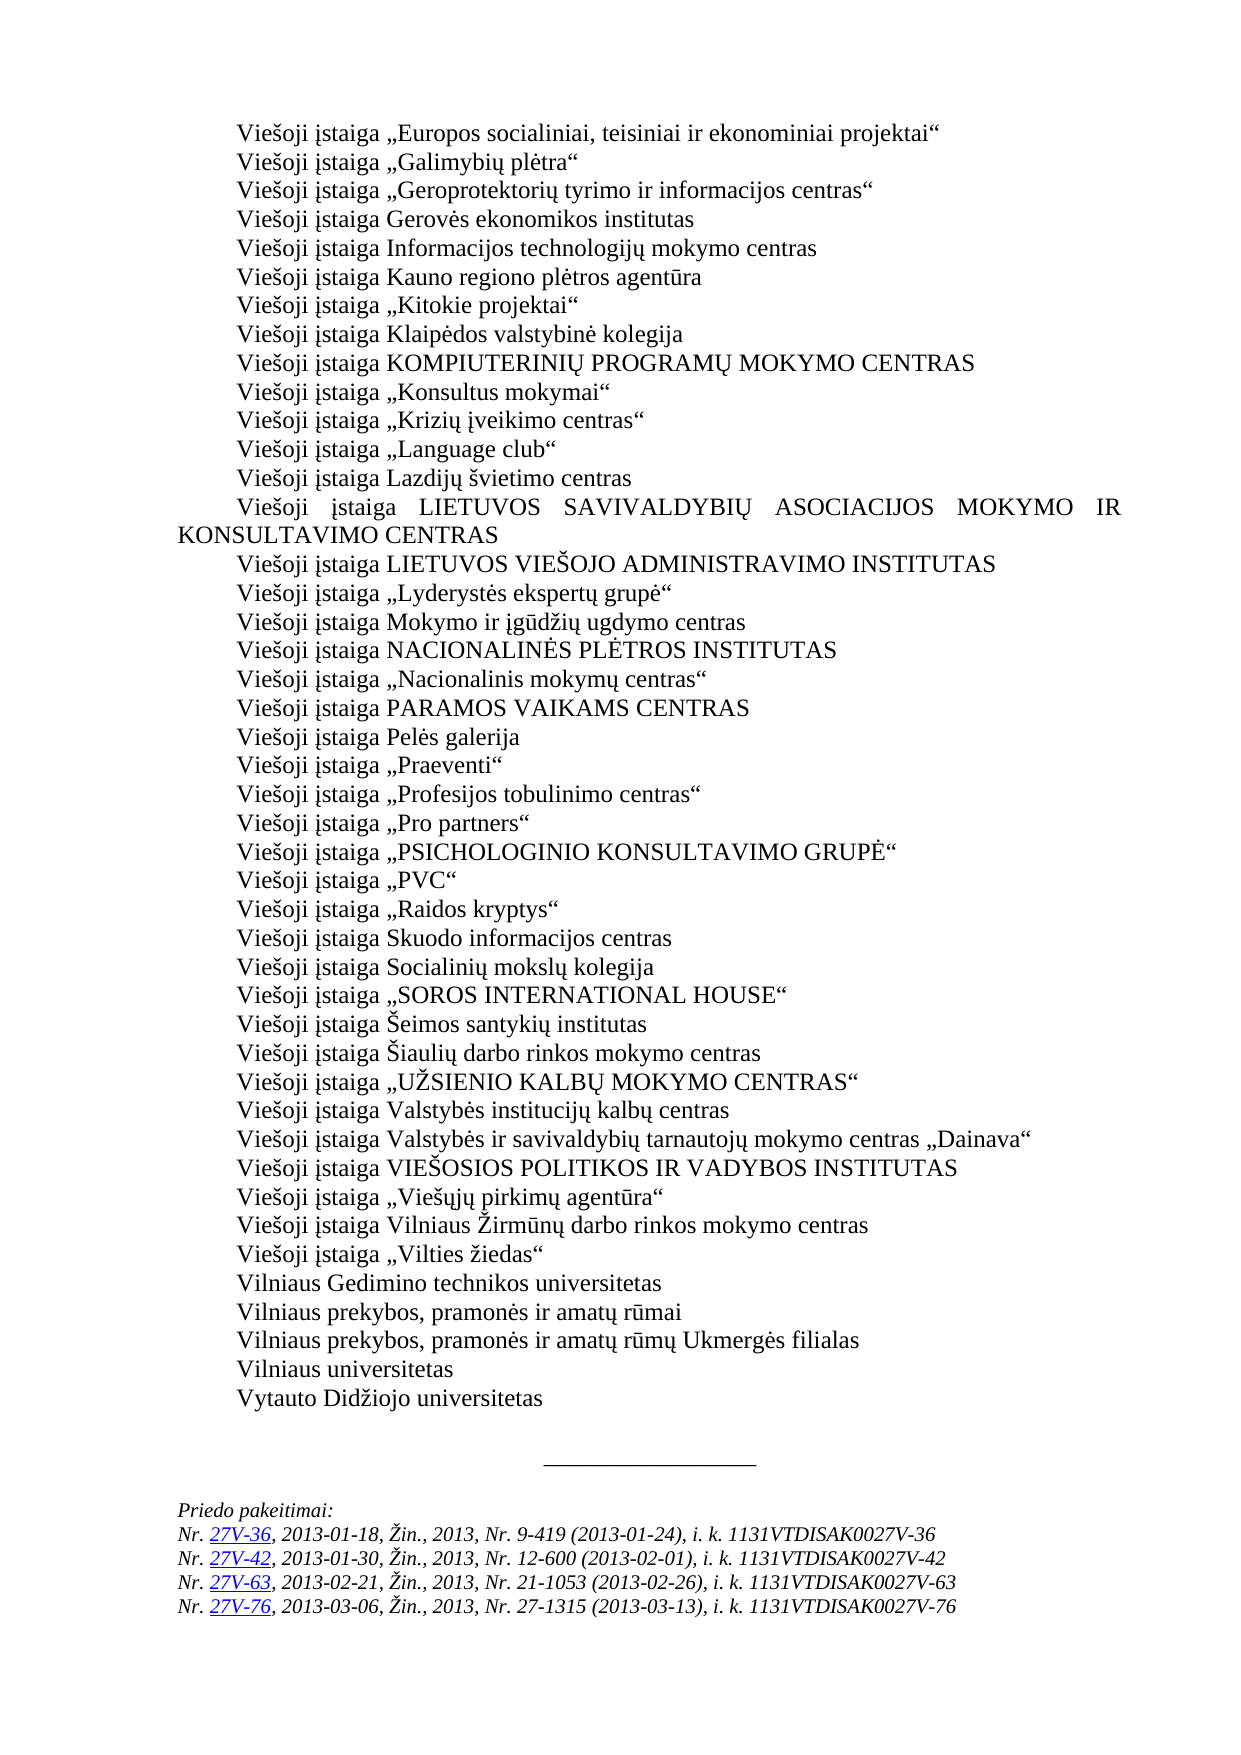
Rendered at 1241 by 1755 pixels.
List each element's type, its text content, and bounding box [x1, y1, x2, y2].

text Viešoji įstaiga „Profesijos tobulinimo centras“ [177, 779, 1122, 808]
text Nr. 27V-76, 2013-03-06, Žin., 2013, Nr. 27-1315 (2013-03-13), i. k. 1131VTDISAK0027V-76 [177, 1594, 1122, 1618]
text _________________ [177, 1441, 1122, 1469]
text Vilniaus prekybos, pramonės ir amatų rūmų Ukmergės filialas [177, 1326, 1122, 1354]
text Viešoji įstaiga Lazdijų švietimo centras [177, 463, 1122, 492]
text Viešoji įstaiga „Galimybių plėtra“ [177, 147, 1122, 176]
text Viešoji įstaiga Šeimos santykių institutas [177, 1009, 1122, 1038]
text Viešoji įstaiga „SOROS INTERNATIONAL HOUSE“ [177, 981, 1122, 1009]
text Nr. 27V-42, 2013-01-30, Žin., 2013, Nr. 12-600 (2013-02-01), i. k. 1131VTDISAK0027V-42 [177, 1546, 1122, 1570]
text Viešoji įstaiga Valstybės ir savivaldybių tarnautojų mokymo centras „Dainava“ [177, 1124, 1122, 1153]
text Vytauto Didžiojo universitetas [177, 1383, 1122, 1412]
text Viešoji įstaiga Gerovės ekonomikos institutas [177, 204, 1122, 233]
text Viešoji įstaiga „PSICHOLOGINIO KONSULTAVIMO GRUPĖ“ [177, 837, 1122, 866]
text Viešoji įstaiga „Vilties žiedas“ [177, 1239, 1122, 1268]
text Viešoji įstaiga „UŽSIENIO KALBŲ MOKYMO CENTRAS“ [177, 1067, 1122, 1096]
text Nr. 27V-36, 2013-01-18, Žin., 2013, Nr. 9-419 (2013-01-24), i. k. 1131VTDISAK0027V-36 [177, 1522, 1122, 1546]
text Viešoji įstaiga „Lyderystės ekspertų grupė“ [177, 578, 1122, 607]
text Viešoji įstaiga Informacijos technologijų mokymo centras [177, 233, 1122, 262]
text Viešoji įstaiga Socialinių mokslų kolegija [177, 952, 1122, 981]
text Viešoji įstaiga „PVC“ [177, 866, 1122, 894]
text Viešoji įstaiga „Language club“ [177, 434, 1122, 463]
text Nr. 27V-63, 2013-02-21, Žin., 2013, Nr. 21-1053 (2013-02-26), i. k. 1131VTDISAK0027V-63 [177, 1570, 1122, 1594]
text Viešoji įstaiga „Pro partners“ [177, 808, 1122, 837]
text Viešoji įstaiga „Nacionalinis mokymų centras“ [177, 664, 1122, 693]
text Viešoji įstaiga „Geroprotektorių tyrimo ir informacijos centras“ [177, 176, 1122, 204]
text Viešoji įstaiga Kauno regiono plėtros agentūra [177, 262, 1122, 291]
text Viešoji įstaiga Vilniaus Žirmūnų darbo rinkos mokymo centras [177, 1211, 1122, 1239]
text Viešoji įstaiga „Kitokie projektai“ [177, 291, 1122, 319]
text Viešoji įstaiga „Krizių įveikimo centras“ [177, 406, 1122, 434]
text Viešoji įstaiga KOMPIUTERINIŲ PROGRAMŲ MOKYMO CENTRAS [177, 348, 1122, 377]
text Viešoji įstaiga PARAMOS VAIKAMS CENTRAS [177, 693, 1122, 722]
text Viešoji įstaiga Šiaulių darbo rinkos mokymo centras [177, 1038, 1122, 1067]
text Viešoji įstaiga NACIONALINĖS PLĖTROS INSTITUTAS [177, 636, 1122, 664]
text Viešoji įstaiga Mokymo ir įgūdžių ugdymo centras [177, 607, 1122, 636]
text Viešoji įstaiga LIETUVOS SAVIVALDYBIŲ ASOCIACIJOS MOKYMO IR KONSULTAVIMO CENTRAS [177, 492, 1122, 549]
text Vilniaus universitetas [177, 1354, 1122, 1383]
text Viešoji įstaiga VIEŠOSIOS POLITIKOS IR VADYBOS INSTITUTAS [177, 1153, 1122, 1182]
text Viešoji įstaiga „Raidos kryptys“ [177, 894, 1122, 923]
text Priedo pakeitimai: [177, 1498, 1122, 1522]
text Viešoji įstaiga „Europos socialiniai, teisiniai ir ekonominiai projektai“ [177, 118, 1122, 147]
text Viešoji įstaiga „Praeventi“ [177, 751, 1122, 779]
text Viešoji įstaiga „Viešųjų pirkimų agentūra“ [177, 1182, 1122, 1211]
text Viešoji įstaiga LIETUVOS VIEŠOJO ADMINISTRAVIMO INSTITUTAS [177, 549, 1122, 578]
text Vilniaus prekybos, pramonės ir amatų rūmai [177, 1297, 1122, 1326]
text Viešoji įstaiga Pelės galerija [177, 722, 1122, 751]
text Vilniaus Gedimino technikos universitetas [177, 1268, 1122, 1297]
text Viešoji įstaiga Skuodo informacijos centras [177, 923, 1122, 952]
text Viešoji įstaiga Klaipėdos valstybinė kolegija [177, 319, 1122, 348]
text Viešoji įstaiga Valstybės institucijų kalbų centras [177, 1096, 1122, 1124]
text Viešoji įstaiga „Konsultus mokymai“ [177, 377, 1122, 406]
